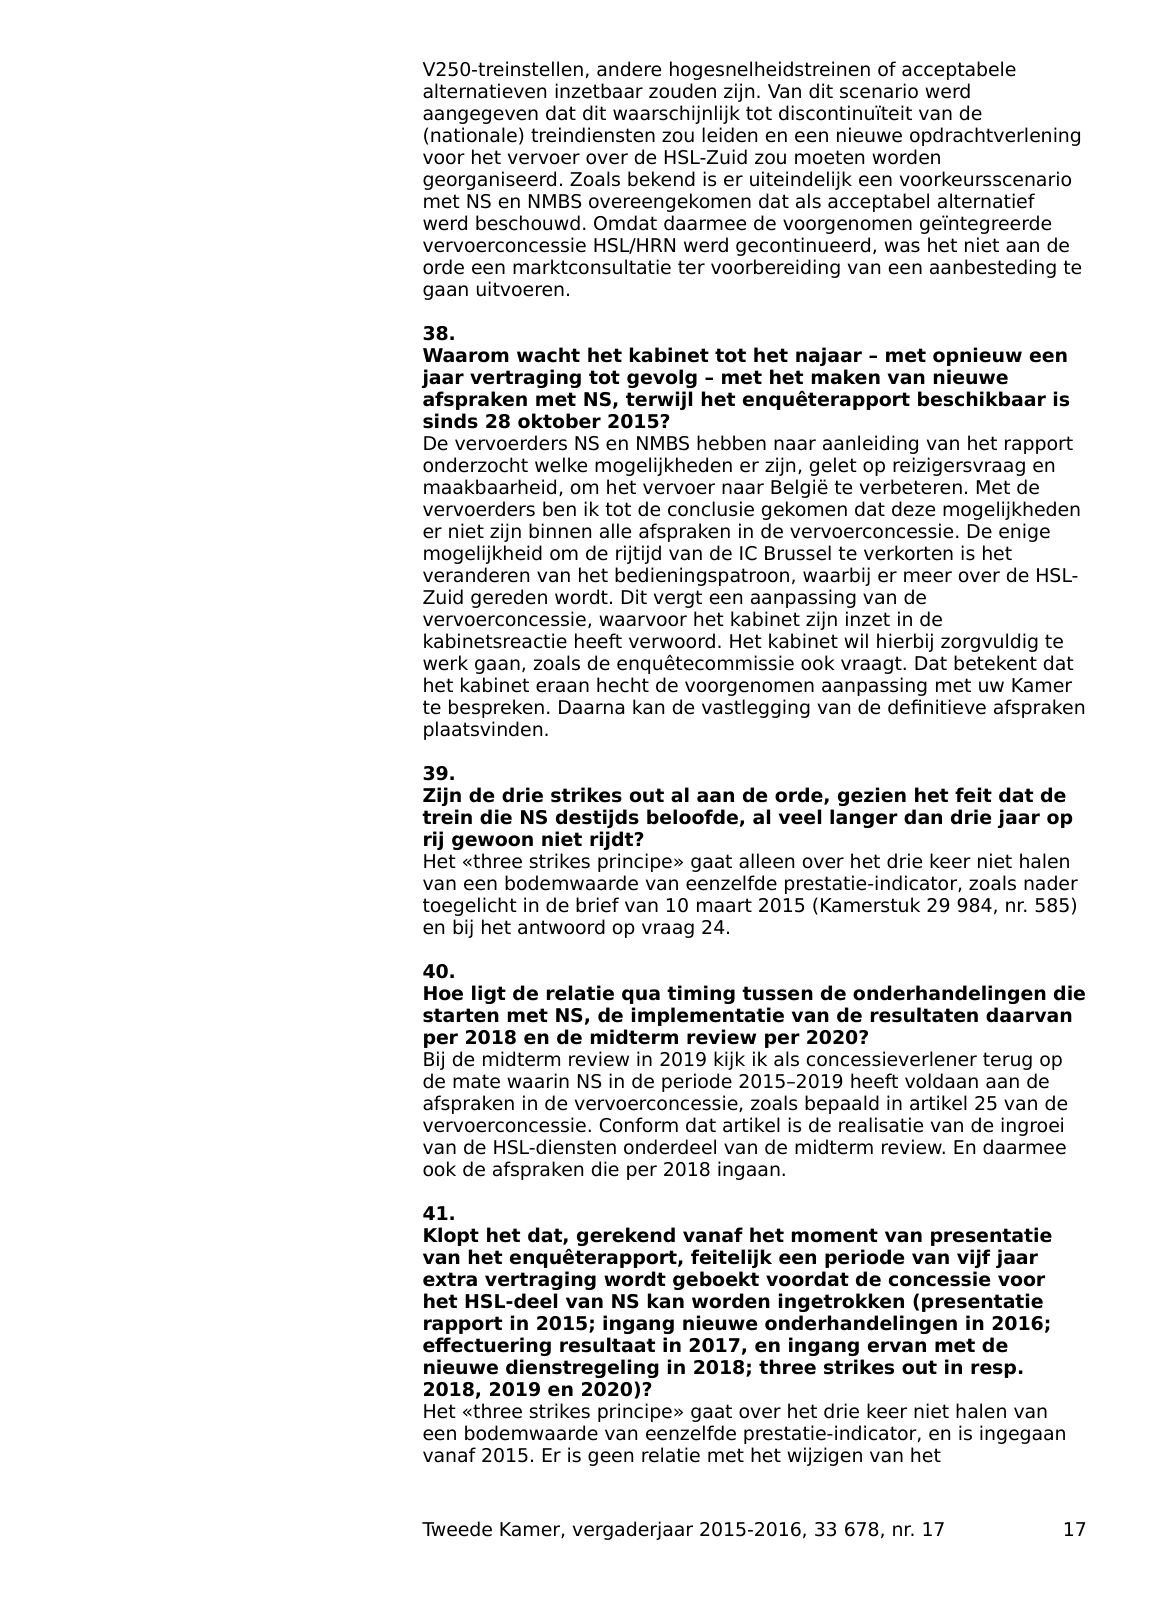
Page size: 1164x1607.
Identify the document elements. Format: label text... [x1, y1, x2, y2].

text Bij de midterm review in 2019 kijk ik als concessieverlener terug op de mate waarin NS in de periode 2015–2019 heeft voldaan aan de afspraken in de vervoerconcessie, zoals bepaald in artikel 25 van de vervoerconcessie. Conform dat artikel is de realisatie van de ingroei van de HSL-diensten onderdeel van de midterm review. En daarmee ook de afspraken die per 2018 ingaan. [422, 1049, 1087, 1181]
text 39. [422, 763, 1087, 785]
text Het «three strikes principe» gaat alleen over het drie keer niet halen van een bodemwaarde van eenzelfde prestatie-indicator, zoals nader toegelicht in de brief van 10 maart 2015 (Kamerstuk 29 984, nr. 585) en bij het antwoord op vraag 24. [422, 851, 1087, 939]
text V250-treinstellen, andere hogesnelheidstreinen of acceptabele alternatieven inzetbaar zouden zijn. Van dit scenario werd aangegeven dat dit waarschijnlijk tot discontinuïteit van de (nationale) treindiensten zou leiden en een nieuwe opdrachtverlening voor het vervoer over de HSL-Zuid zou moeten worden georganiseerd. Zoals bekend is er uiteindelijk een voorkeursscenario met NS en NMBS overeengekomen dat als acceptabel alternatief werd beschouwd. Omdat daarmee de voorgenomen geïntegreerde vervoerconcessie HSL/HRN werd gecontinueerd, was het niet aan de orde een marktconsultatie ter voorbereiding van een aanbesteding te gaan uitvoeren. [422, 59, 1087, 301]
text Zijn de drie strikes out al aan de orde, gezien het feit dat de trein die NS destijds beloofde, al veel langer dan drie jaar op rij gewoon niet rijdt? [422, 785, 1087, 851]
text 41. [422, 1203, 1087, 1225]
text Het «three strikes principe» gaat over het drie keer niet halen van een bodemwaarde van eenzelfde prestatie-indicator, en is ingegaan vanaf 2015. Er is geen relatie met het wijzigen van het [422, 1401, 1087, 1467]
text De vervoerders NS en NMBS hebben naar aanleiding van het rapport onderzocht welke mogelijkheden er zijn, gelet op reizigersvraag en maakbaarheid, om het vervoer naar België te verbeteren. Met de vervoerders ben ik tot de conclusie gekomen dat deze mogelijkheden er niet zijn binnen alle afspraken in de vervoerconcessie. De enige mogelijkheid om de rijtijd van de IC Brussel te verkorten is het veranderen van het bedieningspatroon, waarbij er meer over de HSL-Zuid gereden wordt. Dit vergt een aanpassing van de vervoerconcessie, waarvoor het kabinet zijn inzet in de kabinetsreactie heeft verwoord. Het kabinet wil hierbij zorgvuldig te werk gaan, zoals de enquêtecommissie ook vraagt. Dat betekent dat het kabinet eraan hecht de voorgenomen aanpassing met uw Kamer te bespreken. Daarna kan de vastlegging van de definitieve afspraken plaatsvinden. [422, 433, 1087, 741]
text Hoe ligt de relatie qua timing tussen de onderhandelingen die starten met NS, de implementatie van de resultaten daarvan per 2018 en de midterm review per 2020? [422, 983, 1087, 1049]
text Waarom wacht het kabinet tot het najaar – met opnieuw een jaar vertraging tot gevolg – met het maken van nieuwe afspraken met NS, terwijl het enquêterapport beschikbaar is sinds 28 oktober 2015? [422, 345, 1087, 433]
text Klopt het dat, gerekend vanaf het moment van presentatie van het enquêterapport, feitelijk een periode van vijf jaar extra vertraging wordt geboekt voordat de concessie voor het HSL-deel van NS kan worden ingetrokken (presentatie rapport in 2015; ingang nieuwe onderhandelingen in 2016; effectuering resultaat in 2017, en ingang ervan met de nieuwe dienstregeling in 2018; three strikes out in resp. 2018, 2019 en 2020)? [422, 1225, 1087, 1401]
text 40. [422, 961, 1087, 983]
text 38. [422, 323, 1087, 345]
